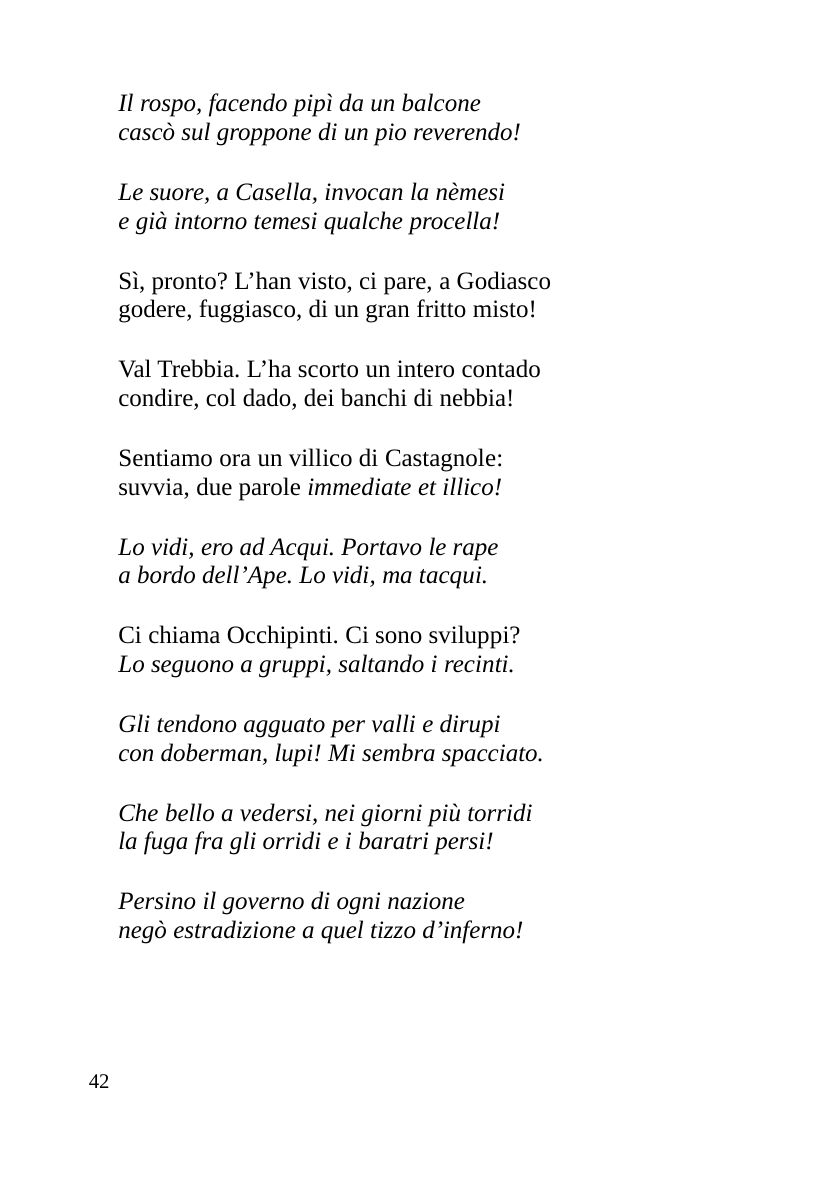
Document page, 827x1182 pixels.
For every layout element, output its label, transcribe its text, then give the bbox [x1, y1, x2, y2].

text Val Trebbia. L’ha scorto un intero contado [118, 354, 738, 383]
text Il rospo, facendo pipì da un balcone [118, 88, 738, 117]
text a bordo dell’Ape. Lo vidi, ma tacqui. [118, 561, 738, 589]
text cascò sul groppone di un pio reverendo! [118, 117, 738, 146]
text Persino il governo di ogni nazione [118, 886, 738, 915]
text godere, fuggiasco, di un gran fritto misto! [118, 294, 738, 323]
text Le suore, a Casella, invocan la nèmesi [118, 177, 738, 206]
text la fuga fra gli orridi e i baratri persi! [118, 826, 738, 855]
text Ci chiama Occhipinti. Ci sono sviluppi? [118, 620, 738, 649]
text Sì, pronto? L’han visto, ci pare, a Godiasco [118, 266, 738, 294]
text negò estradizione a quel tizzo d’inferno! [118, 915, 738, 944]
text suvvia, due parole immediate et illico! [118, 472, 738, 501]
text Sentiamo ora un villico di Castagnole: [118, 443, 738, 472]
text Lo vidi, ero ad Acqui. Portavo le rape [118, 532, 738, 561]
text Lo seguono a gruppi, saltando i recinti. [118, 649, 738, 678]
text con doberman, lupi! Mi sembra spacciato. [118, 738, 738, 767]
text condire, col dado, dei banchi di nebbia! [118, 383, 738, 412]
text Che bello a vedersi, nei giorni più torridi [118, 798, 738, 826]
text e già intorno temesi qualche procella! [118, 206, 738, 235]
text Gli tendono agguato per valli e dirupi [118, 709, 738, 738]
